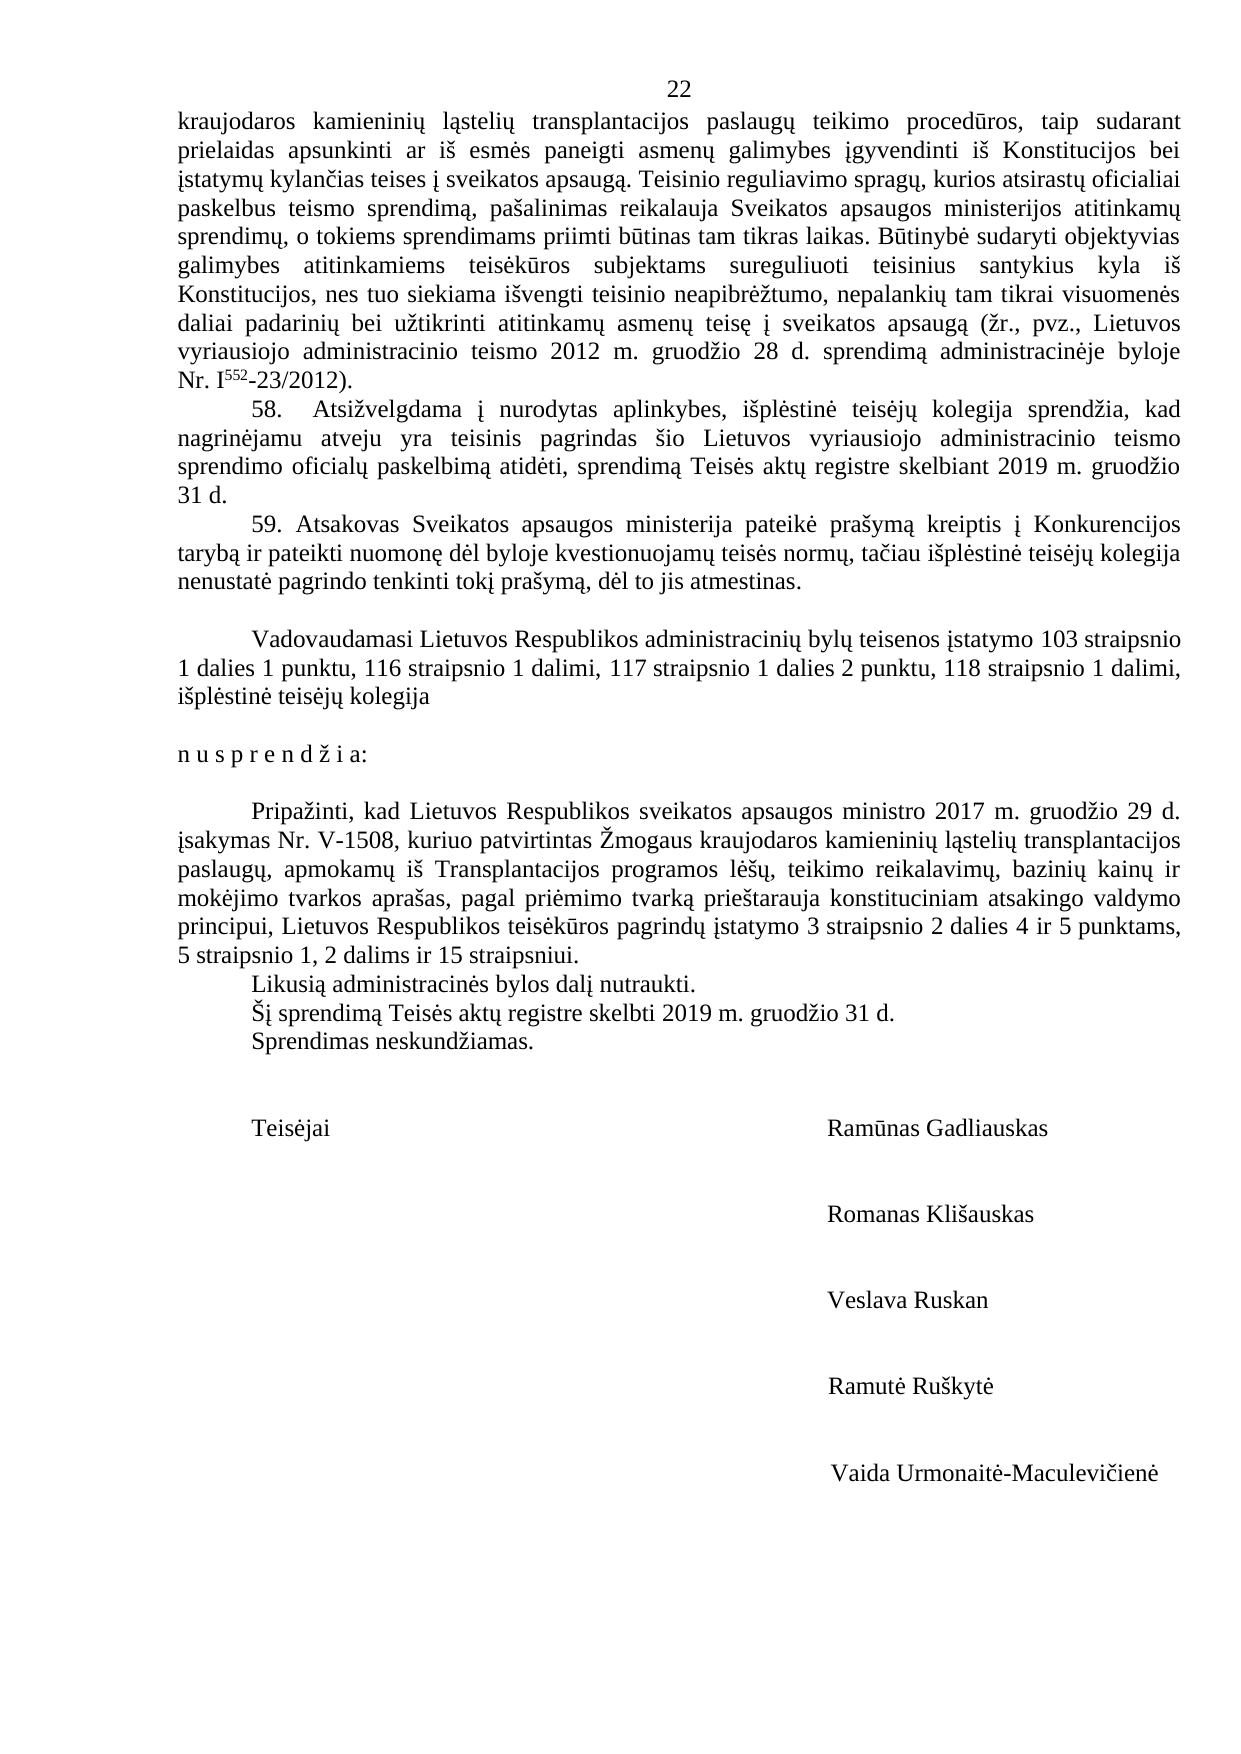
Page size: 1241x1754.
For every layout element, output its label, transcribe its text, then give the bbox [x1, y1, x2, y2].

text Vadovaudamasi Lietuvos Respublikos administracinių bylų teisenos įstatymo 103 straipsnio 1 dalies 1 punktu, 116 straipsnio 1 dalimi, 117 straipsnio 1 dalies 2 punktu, 118 straipsnio 1 dalimi, išplėstinė teisėjų kolegija [177, 624, 1181, 710]
text Šį sprendimą Teisės aktų registre skelbti 2019 m. gruodžio 31 d. [177, 998, 1181, 1026]
text Romanas Klišauskas [717, 1199, 1181, 1228]
text 58. Atsižvelgdama į nurodytas aplinkybes, išplėstinė teisėjų kolegija sprendžia, kad nagrinėjamu atveju yra teisinis pagrindas šio Lietuvos vyriausiojo administracinio teismo sprendimo oficialų paskelbimą atidėti, sprendimą Teisės aktų registre skelbiant 2019 m. gruodžio 31 d. [177, 394, 1181, 509]
text Sprendimas neskundžiamas. [177, 1026, 1181, 1055]
text n u s p r e n d ž i a: [177, 739, 1181, 768]
text kraujodaros kamieninių ląstelių transplantacijos paslaugų teikimo procedūros, taip sudarant prielaidas apsunkinti ar iš esmės paneigti asmenų galimybes įgyvendinti iš Konstitucijos bei įstatymų kylančias teises į sveikatos apsaugą. Teisinio reguliavimo spragų, kurios atsirastų oficialiai paskelbus teismo sprendimą, pašalinimas reikalauja Sveikatos apsaugos ministerijos atitinkamų sprendimų, o tokiems sprendimams priimti būtinas tam tikras laikas. Būtinybė sudaryti objektyvias galimybes atitinkamiems teisėkūros subjektams sureguliuoti teisinius santykius kyla iš Konstitucijos, nes tuo siekiama išvengti teisinio neapibrėžtumo, nepalankių tam tikrai visuomenės daliai padarinių bei užtikrinti atitinkamų asmenų teisę į sveikatos apsaugą (žr., pvz., Lietuvos vyriausiojo administracinio teismo 2012 m. gruodžio 28 d. sprendimą administracinėje byloje Nr. I552-23/2012). [177, 106, 1181, 394]
text Pripažinti, kad Lietuvos Respublikos sveikatos apsaugos ministro 2017 m. gruodžio 29 d. įsakymas Nr. V-1508, kuriuo patvirtintas Žmogaus kraujodaros kamieninių ląstelių transplantacijos paslaugų, apmokamų iš Transplantacijos programos lėšų, teikimo reikalavimų, bazinių kainų ir mokėjimo tvarkos aprašas, pagal priėmimo tvarką prieštarauja konstituciniam atsakingo valdymo principui, Lietuvos Respublikos teisėkūros pagrindų įstatymo 3 straipsnio 2 dalies 4 ir 5 punktams, 5 straipsnio 1, 2 dalims ir 15 straipsniui. [177, 796, 1181, 969]
text Teisėjai Ramūnas Gadliauskas [177, 1113, 1181, 1141]
text 59. Atsakovas Sveikatos apsaugos ministerija pateikė prašymą kreiptis į Konkurencijos tarybą ir pateikti nuomonę dėl byloje kvestionuojamų teisės normų, tačiau išplėstinė teisėjų kolegija nenustatė pagrindo tenkinti tokį prašymą, dėl to jis atmestinas. [177, 509, 1181, 595]
text Ramutė Ruškytė [177, 1371, 1181, 1400]
text Vaida Urmonaitė-Maculevičienė [177, 1458, 1181, 1486]
text Veslava Ruskan [276, 1285, 1181, 1314]
text Likusią administracinės bylos dalį nutraukti. [177, 969, 1181, 998]
